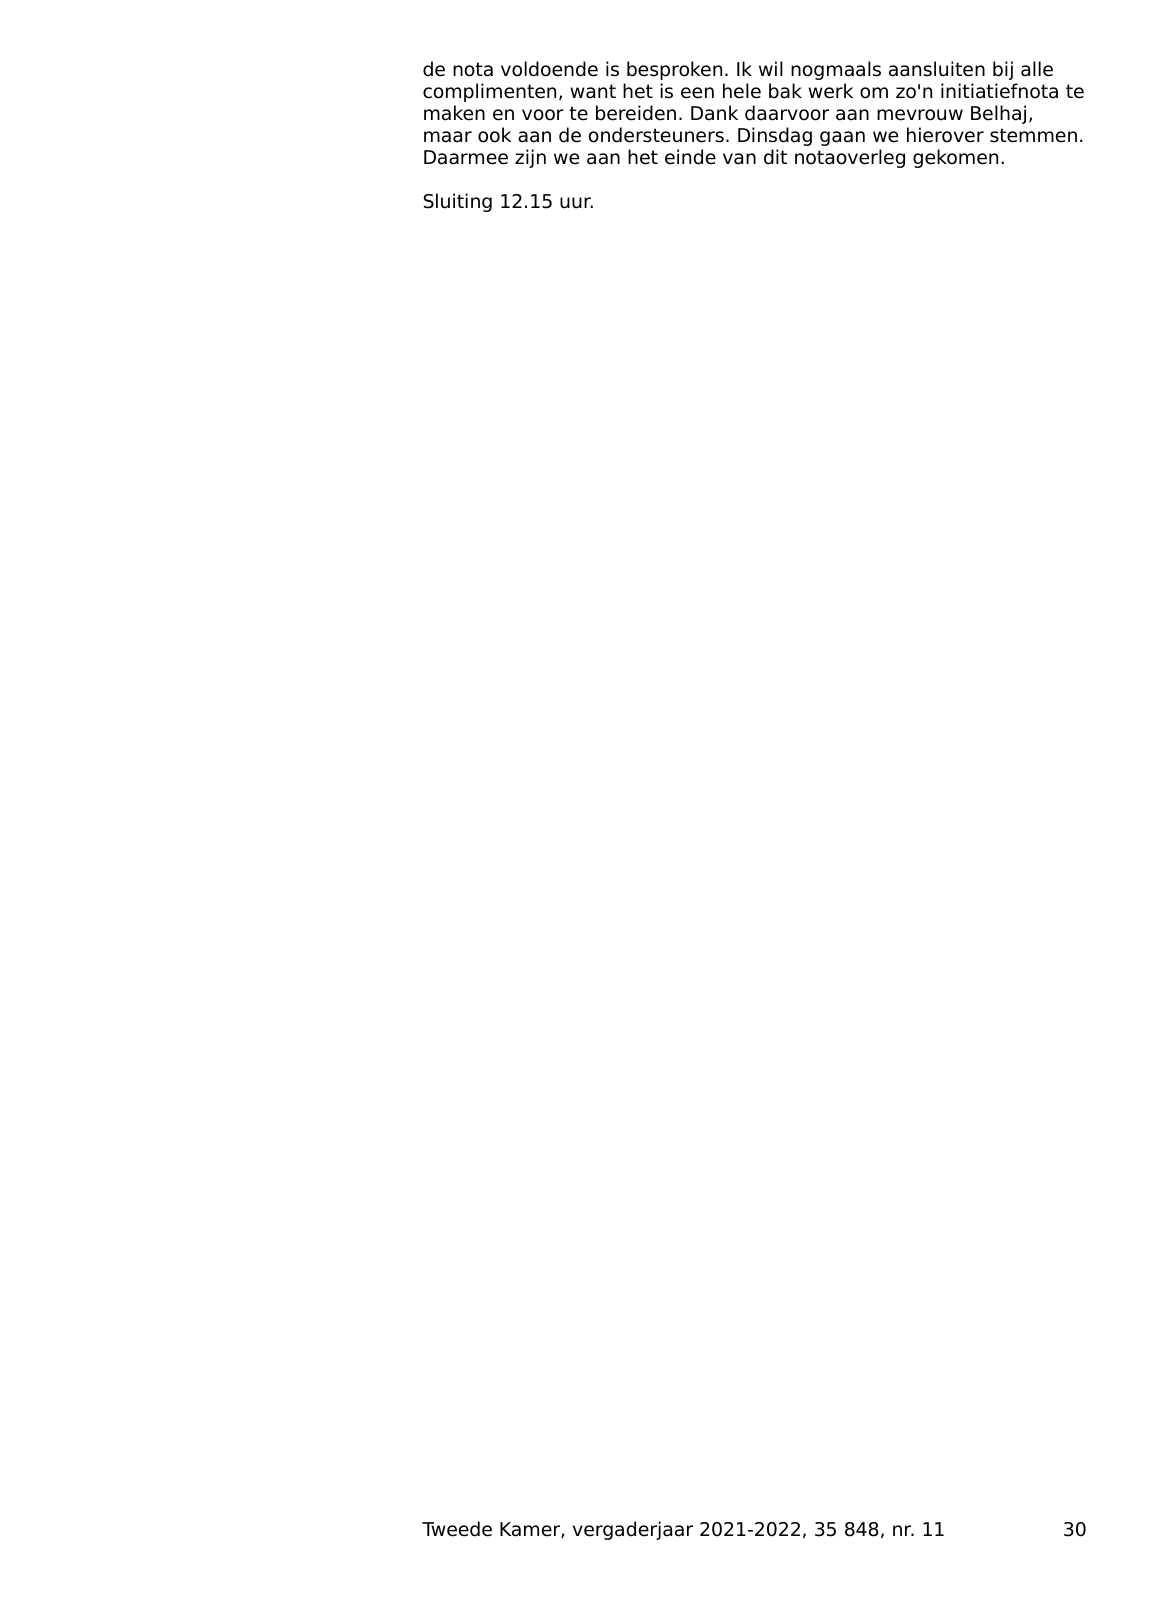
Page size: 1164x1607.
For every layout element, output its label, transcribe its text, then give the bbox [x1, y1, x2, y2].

text de nota voldoende is besproken. Ik wil nogmaals aansluiten bij alle complimenten, want het is een hele bak werk om zo'n initiatiefnota te maken en voor te bereiden. Dank daarvoor aan mevrouw Belhaj, maar ook aan de ondersteuners. Dinsdag gaan we hierover stemmen. Daarmee zijn we aan het einde van dit notaoverleg gekomen. [422, 59, 1087, 169]
text Sluiting 12.15 uur. [422, 191, 1087, 213]
